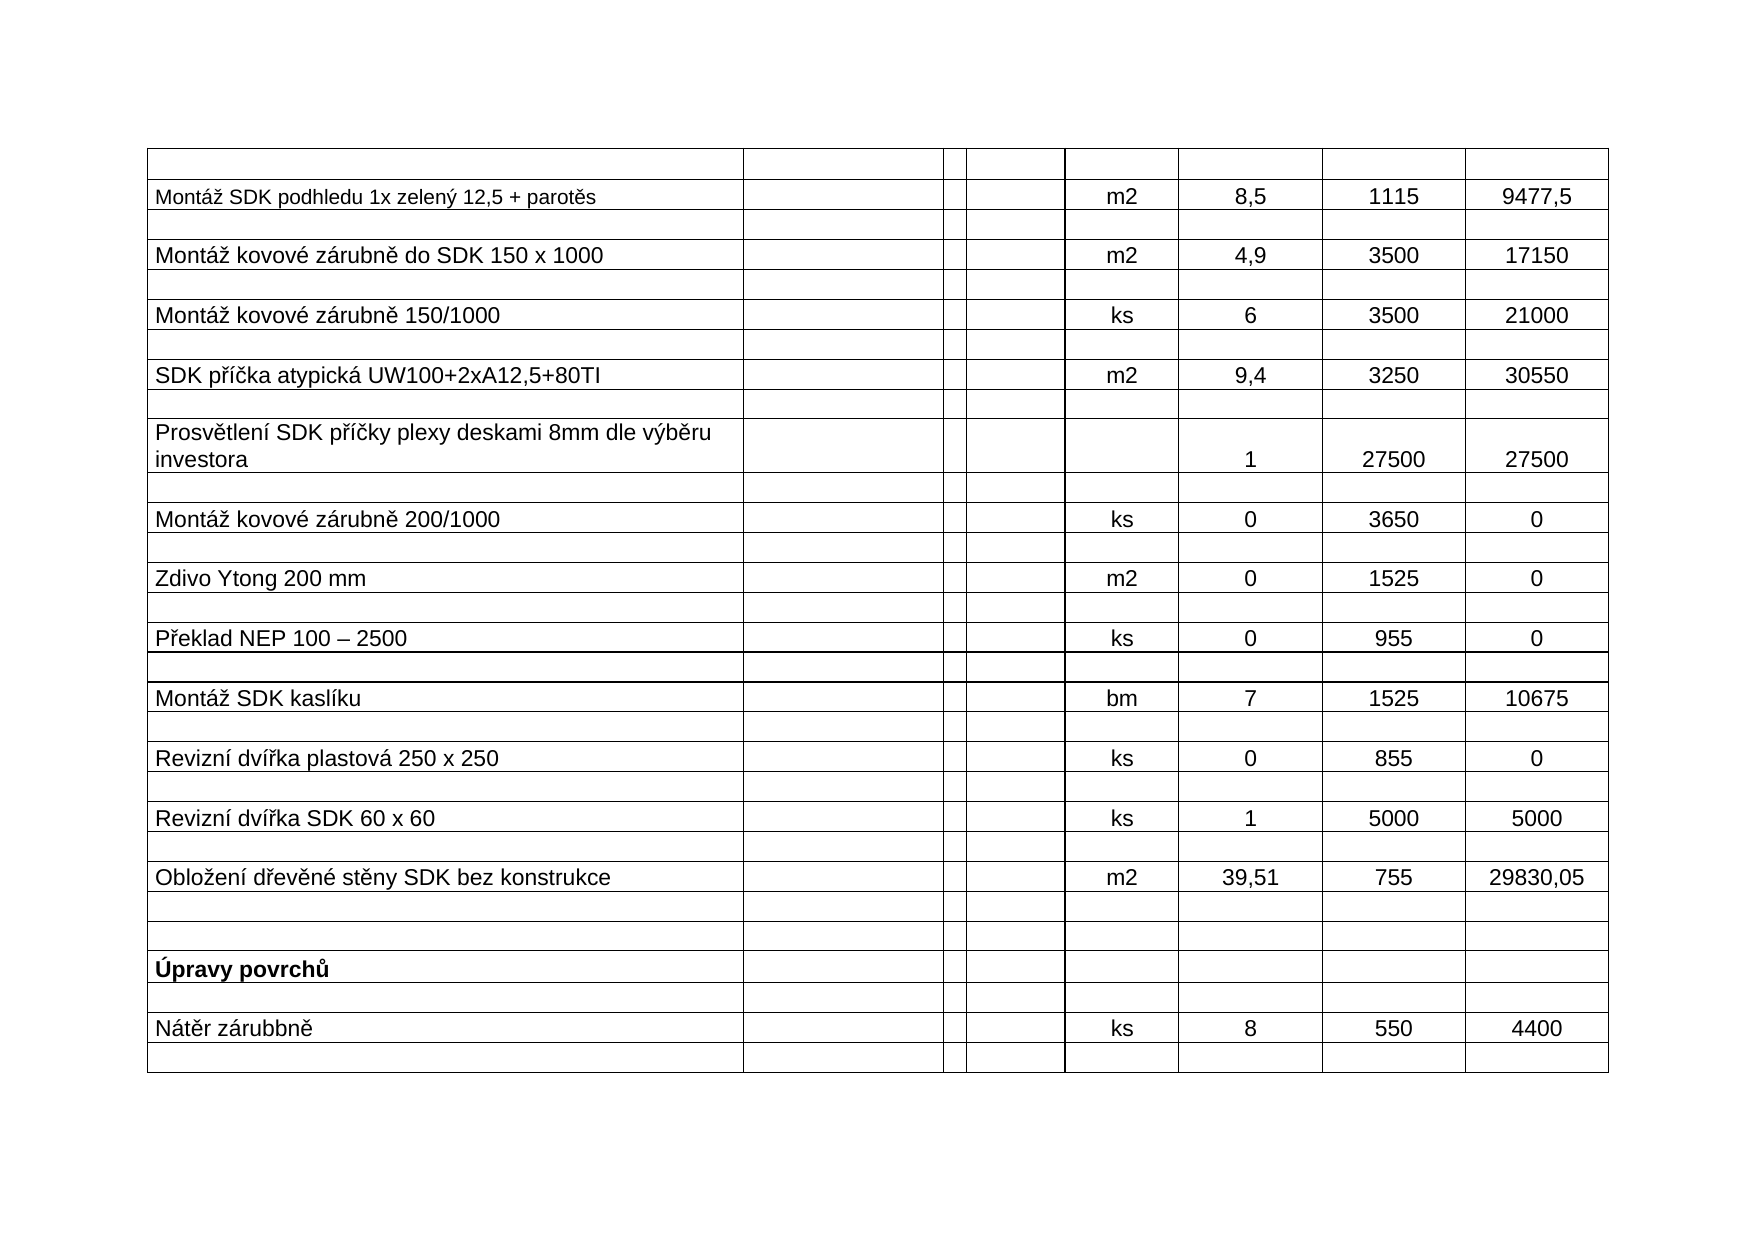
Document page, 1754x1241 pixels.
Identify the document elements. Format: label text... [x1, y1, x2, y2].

table_cell Prosvětlení SDK příčky plexy deskami 8mm dle výběru investora [148, 419, 743, 472]
table_cell [967, 149, 1064, 179]
table_cell [944, 390, 966, 418]
table_cell [967, 892, 1064, 921]
table_cell 1525 [1323, 563, 1465, 592]
table_cell [967, 240, 1064, 269]
table_cell 0 [1179, 623, 1322, 651]
table_cell [744, 180, 943, 209]
table_cell [967, 683, 1064, 711]
table_cell [944, 240, 966, 269]
table_cell [744, 149, 943, 179]
table_cell 8,5 [1179, 180, 1322, 209]
table_cell [944, 892, 966, 921]
table_cell SDK příčka atypická UW100+2xA12,5+80TI [148, 360, 743, 388]
table_cell [944, 270, 966, 299]
table_cell ks [1066, 503, 1178, 532]
table_cell [1323, 892, 1465, 921]
table_cell Revizní dvířka plastová 250 x 250 [148, 742, 743, 771]
table_cell [148, 712, 743, 741]
table_cell [1323, 390, 1465, 418]
table_cell 27500 [1323, 419, 1465, 472]
table_cell [944, 563, 966, 592]
table_cell [1179, 593, 1322, 622]
table_cell [744, 330, 943, 358]
table_cell [744, 742, 943, 771]
table_cell [944, 330, 966, 358]
table_cell [1066, 653, 1178, 681]
table_cell [744, 802, 943, 831]
table_cell [1066, 892, 1178, 921]
table_cell [744, 390, 943, 418]
table_cell [1066, 149, 1178, 179]
table_cell [944, 951, 966, 982]
table_cell 0 [1466, 563, 1608, 592]
table_cell [944, 180, 966, 209]
table_cell [944, 503, 966, 532]
table_cell [1323, 772, 1465, 801]
table_cell [944, 832, 966, 861]
table_cell [967, 270, 1064, 299]
table_cell [1323, 922, 1465, 950]
table_cell [148, 653, 743, 681]
table_cell [148, 330, 743, 358]
table_cell [967, 503, 1064, 532]
table_cell [967, 623, 1064, 651]
table_cell [148, 983, 743, 1012]
table_cell [744, 951, 943, 982]
table_cell Montáž SDK kaslíku [148, 683, 743, 711]
table_cell 29830,05 [1466, 862, 1608, 891]
table_cell 8 [1179, 1013, 1322, 1042]
table_cell [1323, 983, 1465, 1012]
table_cell [148, 922, 743, 950]
table_cell [744, 473, 943, 502]
table_cell [1066, 533, 1178, 562]
table_cell [744, 533, 943, 562]
table_cell [744, 563, 943, 592]
table_cell [1323, 330, 1465, 358]
table_cell 5000 [1323, 802, 1465, 831]
table_cell [1466, 951, 1608, 982]
table_cell [744, 712, 943, 741]
table_cell [944, 983, 966, 1012]
table_cell [967, 653, 1064, 681]
table_cell [1179, 390, 1322, 418]
table_cell Montáž SDK podhledu 1x zelený 12,5 + parotěs [148, 180, 743, 209]
table_cell 9477,5 [1466, 180, 1608, 209]
table_cell [944, 802, 966, 831]
table_cell [967, 772, 1064, 801]
table_cell [148, 473, 743, 502]
table_cell [1466, 922, 1608, 950]
table_cell [1066, 983, 1178, 1012]
table_cell [1323, 832, 1465, 861]
table_cell 4,9 [1179, 240, 1322, 269]
table_cell [1466, 772, 1608, 801]
table_cell 7 [1179, 683, 1322, 711]
table_cell [744, 419, 943, 472]
table_cell [967, 563, 1064, 592]
table_cell Revizní dvířka SDK 60 x 60 [148, 802, 743, 831]
table_cell [1066, 922, 1178, 950]
table_cell [967, 922, 1064, 950]
table_cell [967, 300, 1064, 329]
table_cell Montáž kovové zárubně do SDK 150 x 1000 [148, 240, 743, 269]
table_cell [967, 951, 1064, 982]
table_cell [967, 802, 1064, 831]
table_cell [1066, 951, 1178, 982]
table_cell [744, 832, 943, 861]
table_cell [967, 862, 1064, 891]
table_cell [944, 862, 966, 891]
table_cell [1466, 593, 1608, 622]
table_cell [944, 533, 966, 562]
table_cell [967, 593, 1064, 622]
table_cell 30550 [1466, 360, 1608, 388]
table_cell Překlad NEP 100 – 2500 [148, 623, 743, 651]
table_cell 0 [1179, 563, 1322, 592]
table_cell [1066, 210, 1178, 239]
table_cell [1066, 772, 1178, 801]
table_cell 10675 [1466, 683, 1608, 711]
table_cell [744, 772, 943, 801]
table_cell [1179, 772, 1322, 801]
table_cell [944, 742, 966, 771]
table_cell [967, 832, 1064, 861]
table_cell 0 [1179, 742, 1322, 771]
table_cell [744, 683, 943, 711]
table_cell [944, 712, 966, 741]
table_cell [1323, 1043, 1465, 1072]
table_cell [744, 1013, 943, 1042]
table_cell [1466, 533, 1608, 562]
table_cell [967, 712, 1064, 741]
table_cell 0 [1466, 742, 1608, 771]
table_cell [744, 240, 943, 269]
table_cell 1 [1179, 419, 1322, 472]
table_cell [744, 1043, 943, 1072]
table_cell [1179, 922, 1322, 950]
table_cell [1179, 1043, 1322, 1072]
table_cell bm [1066, 683, 1178, 711]
table_cell Montáž kovové zárubně 150/1000 [148, 300, 743, 329]
table_cell 0 [1179, 503, 1322, 532]
table_cell 3650 [1323, 503, 1465, 532]
table_cell [744, 300, 943, 329]
table_cell [1179, 270, 1322, 299]
table_cell [744, 270, 943, 299]
table_cell 39,51 [1179, 862, 1322, 891]
table_cell [1466, 330, 1608, 358]
table_cell [1066, 419, 1178, 472]
table_cell 3500 [1323, 300, 1465, 329]
table_cell [967, 473, 1064, 502]
table_cell [944, 149, 966, 179]
table_cell ks [1066, 802, 1178, 831]
table_cell [148, 892, 743, 921]
table_cell 1525 [1323, 683, 1465, 711]
table_cell [967, 742, 1064, 771]
table_cell 3250 [1323, 360, 1465, 388]
table_cell [148, 593, 743, 622]
table_cell [1466, 270, 1608, 299]
table_cell [1466, 983, 1608, 1012]
table_cell [944, 1043, 966, 1072]
table_cell [1466, 712, 1608, 741]
table_cell [1323, 149, 1465, 179]
table_cell m2 [1066, 563, 1178, 592]
table_cell [744, 653, 943, 681]
table_cell [744, 360, 943, 388]
table_cell [967, 390, 1064, 418]
table_cell 21000 [1466, 300, 1608, 329]
table_cell 1115 [1323, 180, 1465, 209]
table_cell [1066, 473, 1178, 502]
table_cell [1179, 653, 1322, 681]
table_cell [148, 210, 743, 239]
table_cell ks [1066, 300, 1178, 329]
table_cell [1466, 473, 1608, 502]
table_cell [1323, 473, 1465, 502]
table_cell Obložení dřevěné stěny SDK bez konstrukce [148, 862, 743, 891]
table_cell [1066, 712, 1178, 741]
table_cell [1466, 390, 1608, 418]
table_cell [1179, 892, 1322, 921]
table_cell [967, 1013, 1064, 1042]
table_cell [1466, 210, 1608, 239]
table_cell [1466, 149, 1608, 179]
table_cell [148, 832, 743, 861]
table_cell [944, 473, 966, 502]
table_cell [744, 593, 943, 622]
table_cell [1179, 533, 1322, 562]
table_cell [1323, 951, 1465, 982]
table_cell [967, 330, 1064, 358]
table_cell [148, 1043, 743, 1072]
table_cell [1179, 983, 1322, 1012]
table_cell [744, 862, 943, 891]
table_cell [1066, 832, 1178, 861]
table_cell [1066, 330, 1178, 358]
table_cell [1323, 270, 1465, 299]
table_cell [967, 1043, 1064, 1072]
table_cell [1323, 593, 1465, 622]
table_cell [744, 503, 943, 532]
table_cell [967, 180, 1064, 209]
table_cell m2 [1066, 180, 1178, 209]
table_cell Zdivo Ytong 200 mm [148, 563, 743, 592]
table_cell [967, 419, 1064, 472]
table_cell 4400 [1466, 1013, 1608, 1042]
table_cell m2 [1066, 360, 1178, 388]
table_cell [944, 1013, 966, 1042]
table_cell [944, 653, 966, 681]
table_cell [744, 922, 943, 950]
table_cell 27500 [1466, 419, 1608, 472]
table_cell [148, 533, 743, 562]
table_cell [1179, 473, 1322, 502]
table_cell [148, 390, 743, 418]
table_cell [744, 623, 943, 651]
table_cell [1323, 533, 1465, 562]
table_cell 955 [1323, 623, 1465, 651]
table_cell [944, 593, 966, 622]
table_cell [1466, 892, 1608, 921]
table_cell [1323, 712, 1465, 741]
table_cell [967, 210, 1064, 239]
table_cell 755 [1323, 862, 1465, 891]
table_cell [967, 533, 1064, 562]
table_cell 3500 [1323, 240, 1465, 269]
table_cell [1179, 210, 1322, 239]
table_cell [1179, 330, 1322, 358]
table_cell [1323, 210, 1465, 239]
table_cell [1179, 712, 1322, 741]
table_cell [1179, 951, 1322, 982]
table_cell ks [1066, 742, 1178, 771]
table_cell 855 [1323, 742, 1465, 771]
table_cell [148, 270, 743, 299]
table_cell [944, 360, 966, 388]
table_cell m2 [1066, 862, 1178, 891]
table_cell 0 [1466, 503, 1608, 532]
table_cell [967, 983, 1064, 1012]
table_cell [1066, 390, 1178, 418]
table_cell [744, 983, 943, 1012]
table_cell [944, 623, 966, 651]
table_cell [944, 300, 966, 329]
table_cell [1179, 832, 1322, 861]
table_cell [1066, 593, 1178, 622]
table_cell Úpravy povrchů [148, 951, 743, 982]
table_cell m2 [1066, 240, 1178, 269]
table_cell [944, 772, 966, 801]
table_cell [1066, 1043, 1178, 1072]
table_cell [1066, 270, 1178, 299]
table_cell 6 [1179, 300, 1322, 329]
table_cell [944, 683, 966, 711]
table_cell [1466, 832, 1608, 861]
table_cell ks [1066, 623, 1178, 651]
table_cell 5000 [1466, 802, 1608, 831]
table_cell ks [1066, 1013, 1178, 1042]
table_cell [944, 210, 966, 239]
table_cell [967, 360, 1064, 388]
table_cell Montáž kovové zárubně 200/1000 [148, 503, 743, 532]
table_cell [744, 210, 943, 239]
table_cell [1466, 1043, 1608, 1072]
table_cell [1179, 149, 1322, 179]
table_cell 0 [1466, 623, 1608, 651]
table_cell [744, 892, 943, 921]
table_cell [1466, 653, 1608, 681]
table_cell [1323, 653, 1465, 681]
table_cell 9,4 [1179, 360, 1322, 388]
table_cell 550 [1323, 1013, 1465, 1042]
table_cell Nátěr zárubbně [148, 1013, 743, 1042]
table_cell 1 [1179, 802, 1322, 831]
table_cell [944, 419, 966, 472]
table_cell 17150 [1466, 240, 1608, 269]
table_cell [148, 149, 743, 179]
table_cell [944, 922, 966, 950]
table_cell [148, 772, 743, 801]
